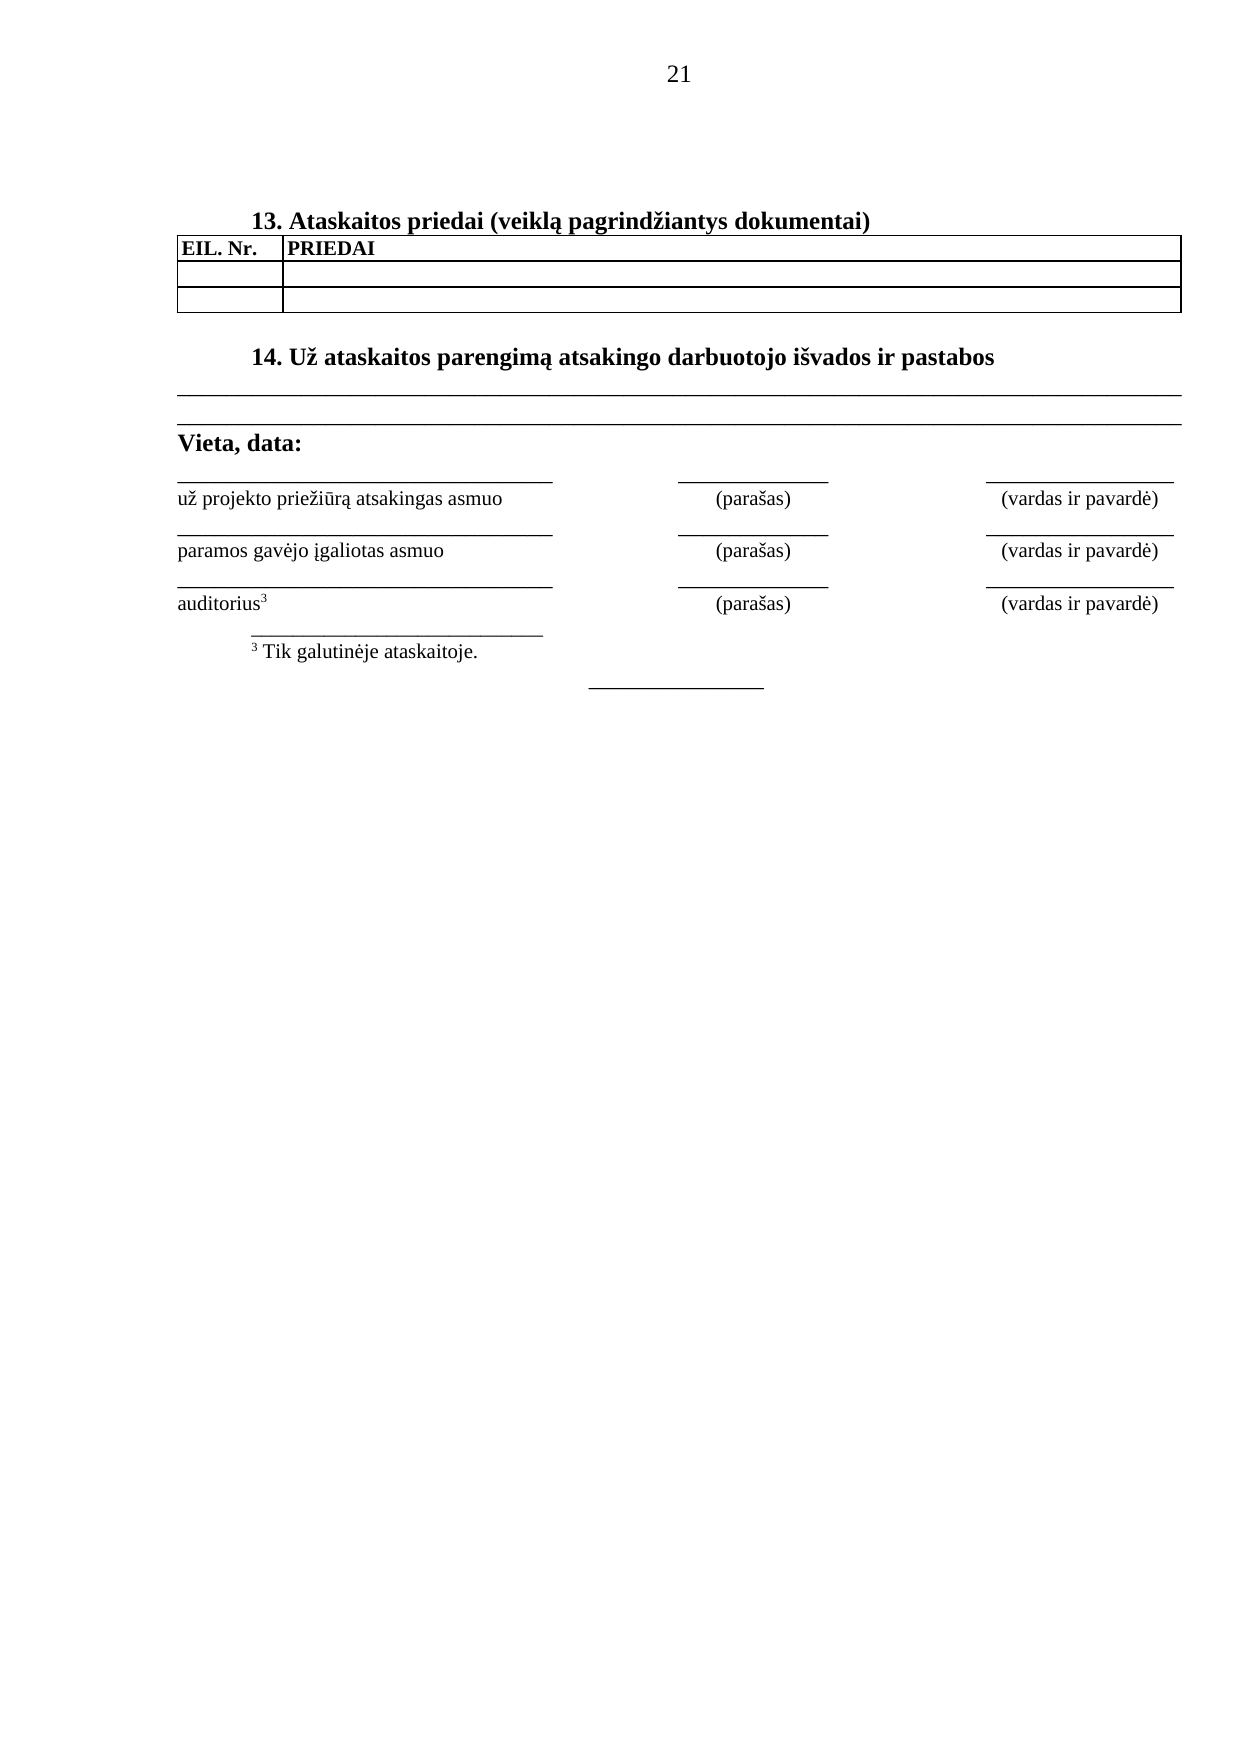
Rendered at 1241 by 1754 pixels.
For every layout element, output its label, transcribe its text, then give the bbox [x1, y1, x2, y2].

text ____________________________ [177, 615, 1181, 639]
text paramos gavėjo įgaliotas asmuo (parašas) (vardas ir pavardė) [177, 538, 1181, 562]
text 14. Už ataskaitos parengimą atsakingo darbuotojo išvados ir pastabos [177, 342, 1181, 371]
text 3 Tik galutinėje ataskaitoje. [177, 639, 1181, 663]
text 13. Ataskaitos priedai (veiklą pagrindžiantys dokumentai) [177, 206, 1181, 235]
text ______________________________ ____________ _______________ [177, 457, 1181, 486]
text ______________ [171, 663, 1181, 692]
text ______________________________ ____________ _______________ [177, 510, 1181, 538]
text ______________________________ ____________ _______________ [177, 562, 1181, 591]
text auditorius3 (parašas) (vardas ir pavardė) [177, 591, 1181, 615]
text Vieta, data: [177, 428, 1181, 457]
text už projekto priežiūrą atsakingas asmuo (parašas) (vardas ir pavardė) [177, 486, 1181, 510]
